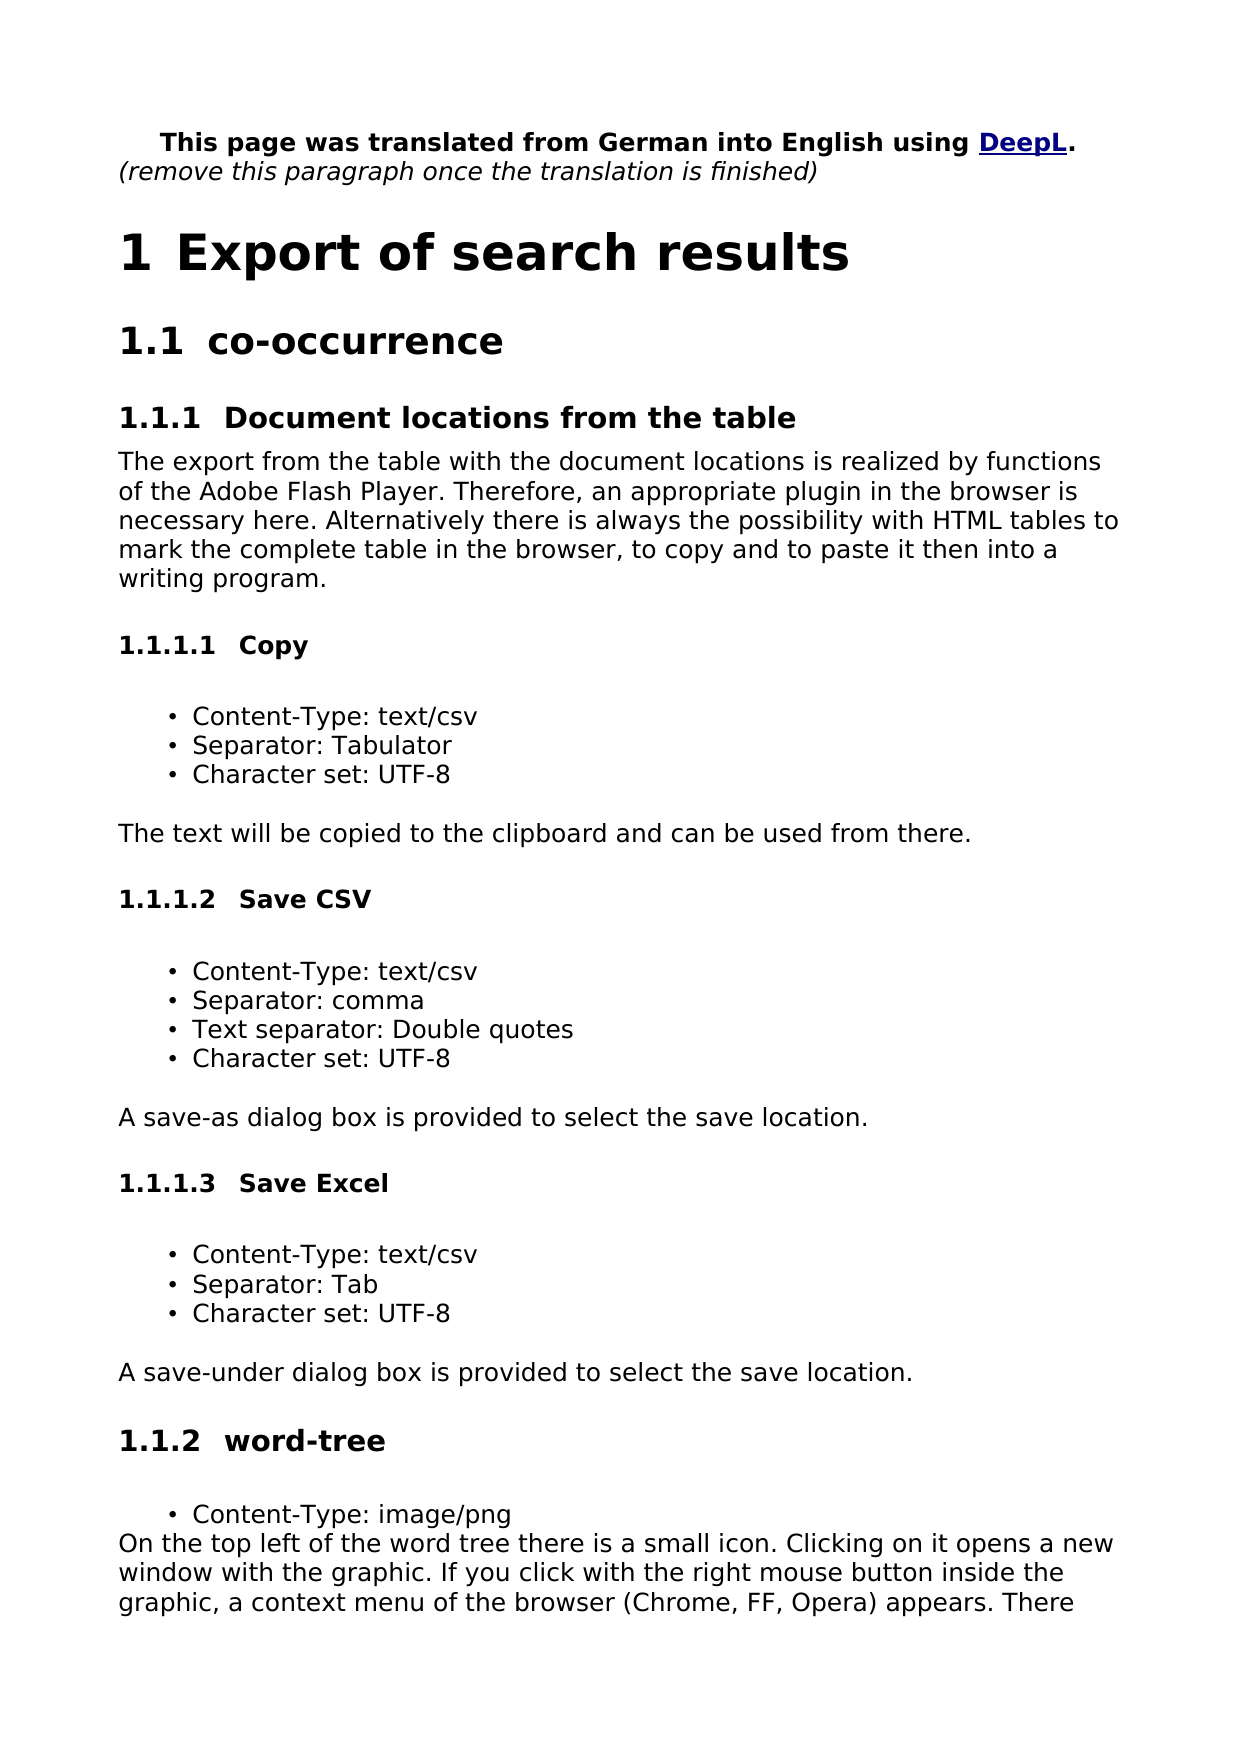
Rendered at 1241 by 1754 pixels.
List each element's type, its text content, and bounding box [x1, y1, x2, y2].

subtitle Copy [118, 631, 1122, 660]
subtitle Export of search results [118, 224, 1122, 282]
list Separator: Tabulator [177, 731, 1122, 760]
list Content-Type: text/csv [177, 702, 1122, 731]
list Character set: UTF-8 [177, 760, 1122, 789]
text This page was translated from German into English using DeepL. (remove this paragraph once the translation is finished) [118, 118, 1122, 187]
text The text will be copied to the clipboard and can be used from there. [118, 819, 1122, 848]
list Character set: UTF-8 [177, 1299, 1122, 1328]
subtitle Save CSV [118, 886, 1122, 915]
subtitle Save Excel [118, 1169, 1122, 1199]
text On the top left of the word tree there is a small icon. Clicking on it opens a new window with the graphic. If you click with the right mouse button inside the graphic, a context menu of the browser (Chrome, FF, Opera) appears. There [118, 1529, 1122, 1617]
text The export from the table with the document locations is realized by functions of the Adobe Flash Player. Therefore, an appropriate plugin in the browser is necessary here. Alternatively there is always the possibility with HTML tables to mark the complete table in the browser, to copy and to paste it then into a writing program. [118, 447, 1122, 593]
text A save-as dialog box is provided to select the save location. [118, 1103, 1122, 1132]
subtitle word-tree [118, 1424, 1122, 1458]
subtitle Document locations from the table [118, 401, 1122, 435]
list Content-Type: text/csv [177, 957, 1122, 986]
list Character set: UTF-8 [177, 1044, 1122, 1073]
subtitle co-occurrence [118, 320, 1122, 363]
text A save-under dialog box is provided to select the save location. [118, 1358, 1122, 1387]
list Content-Type: text/csv [177, 1241, 1122, 1270]
list Text separator: Double quotes [177, 1015, 1122, 1044]
list Separator: comma [177, 986, 1122, 1015]
list Content-Type: image/png [177, 1500, 1122, 1529]
list Separator: Tab [177, 1270, 1122, 1299]
